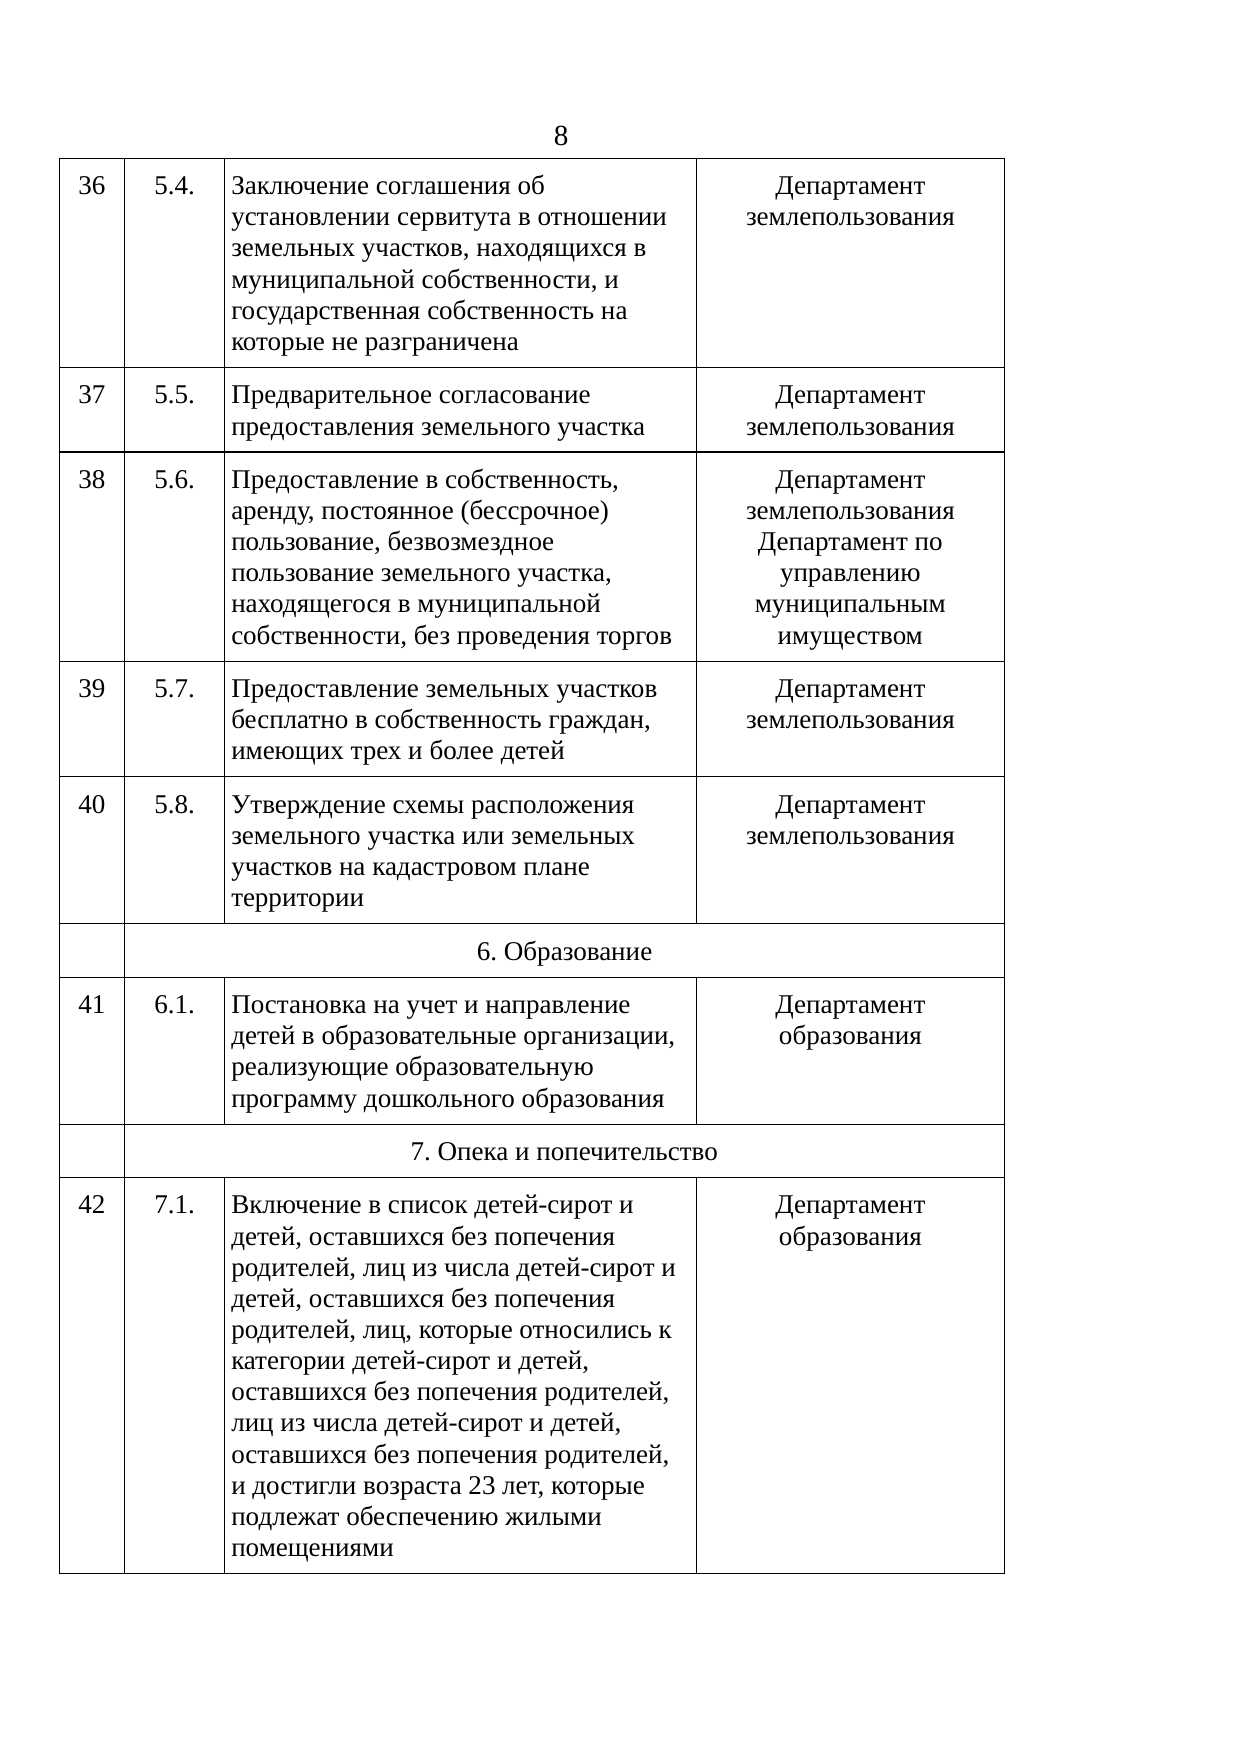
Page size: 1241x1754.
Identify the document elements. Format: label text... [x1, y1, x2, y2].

table_cell Департамент образования [697, 1178, 1004, 1573]
table_cell [60, 924, 124, 977]
table_cell 6.1. [125, 978, 224, 1123]
table_cell Предварительное согласование предоставления земельного участка [225, 368, 696, 451]
table_cell 37 [60, 368, 124, 451]
table_cell Включение в список детей-сирот и детей, оставшихся без попечения родителей, лиц из числа детей-сирот и детей, оставшихся без попечения родителей, лиц, которые относились к категории детей-сирот и детей, оставшихся без попечения родителей, лиц из числа детей-сирот и детей, оставшихся без попечения родителей, и достигли возраста 23 лет, которые подлежат обеспечению жилыми помещениями [225, 1178, 696, 1573]
table_cell 5.4. [125, 159, 224, 367]
table_cell 7.1. [125, 1178, 224, 1573]
table_cell Департамент землепользования [697, 159, 1004, 367]
table_cell 40 [60, 777, 124, 923]
table_cell Департамент образования [697, 978, 1004, 1123]
table_cell 6. Образование [125, 924, 1004, 977]
table_cell Департамент землепользования [697, 368, 1004, 451]
table_cell Утверждение схемы расположения земельного участка или земельных участков на кадастровом плане территории [225, 777, 696, 923]
table_cell Департамент землепользования [697, 777, 1004, 923]
table_cell 39 [60, 662, 124, 776]
table_cell 5.5. [125, 368, 224, 451]
table_cell 5.8. [125, 777, 224, 923]
table_cell [60, 1125, 124, 1177]
table_cell Департамент землепользования Департамент по управлению муниципальным имуществом [697, 453, 1004, 661]
table_cell Предоставление в собственность, аренду, постоянное (бессрочное) пользование, безвозмездное пользование земельного участка, находящегося в муниципальной собственности, без проведения торгов [225, 453, 696, 661]
table_cell 36 [60, 159, 124, 367]
table_cell 5.6. [125, 453, 224, 661]
table_cell Заключение соглашения об установлении сервитута в отношении земельных участков, находящихся в муниципальной собственности, и государственная собственность на которые не разграничена [225, 159, 696, 367]
table_cell Департамент землепользования [697, 662, 1004, 776]
table_cell 7. Опека и попечительство [125, 1125, 1004, 1177]
table_cell 41 [60, 978, 124, 1123]
table_cell Постановка на учет и направление детей в образовательные организации, реализующие образовательную программу дошкольного образования [225, 978, 696, 1123]
table_cell 5.7. [125, 662, 224, 776]
table_cell Предоставление земельных участков бесплатно в собственность граждан, имеющих трех и более детей [225, 662, 696, 776]
table_cell 42 [60, 1178, 124, 1573]
table_cell 38 [60, 453, 124, 661]
